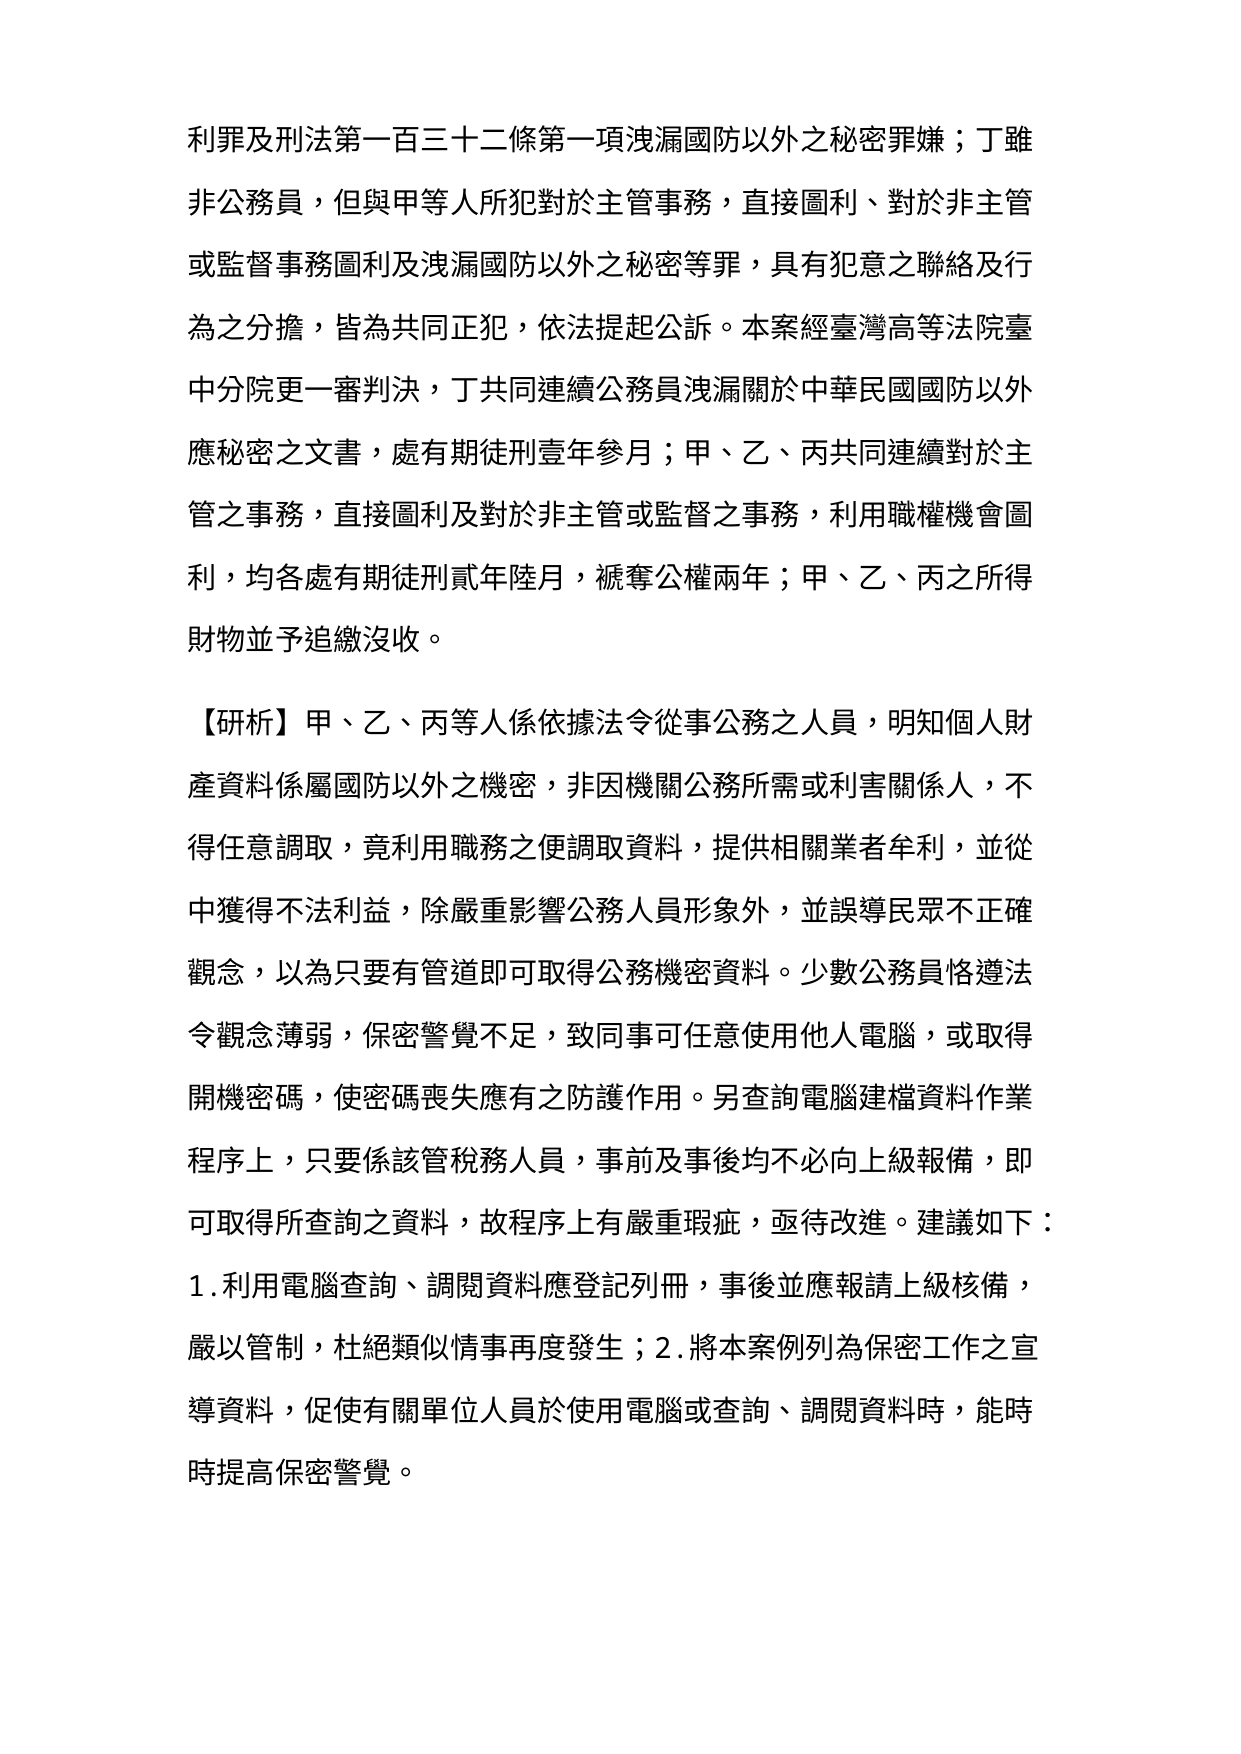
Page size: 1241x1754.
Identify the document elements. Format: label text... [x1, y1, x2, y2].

text 利罪及刑法第一百三十二條第一項洩漏國防以外之秘密罪嫌；丁雖非公務員，但與甲等人所犯對於主管事務，直接圖利、對於非主管或監督事務圖利及洩漏國防以外之秘密等罪，具有犯意之聯絡及行為之分擔，皆為共同正犯，依法提起公訴。本案經臺灣高等法院臺中分院更一審判決，丁共同連續公務員洩漏關於中華民國國防以外應秘密之文書，處有期徒刑壹年參月；甲、乙、丙共同連續對於主管之事務，直接圖利及對於非主管或監督之事務，利用職權機會圖利，均各處有期徒刑貳年陸月，褫奪公權兩年；甲、乙、丙之所得財物並予追繳沒收。 [187, 96, 1053, 659]
text 【研析】甲、乙、丙等人係依據法令從事公務之人員，明知個人財產資料係屬國防以外之機密，非因機關公務所需或利害關係人，不得任意調取，竟利用職務之便調取資料，提供相關業者牟利，並從中獲得不法利益，除嚴重影響公務人員形象外，並誤導民眾不正確觀念，以為只要有管道即可取得公務機密資料。少數公務員恪遵法令觀念薄弱，保密警覺不足，致同事可任意使用他人電腦，或取得開機密碼，使密碼喪失應有之防護作用。另查詢電腦建檔資料作業程序上，只要係該管稅務人員，事前及事後均不必向上級報備，即可取得所查詢之資料，故程序上有嚴重瑕疵，亟待改進。建議如下：1.利用電腦查詢、調閱資料應登記列冊，事後並應報請上級核備，嚴以管制，杜絕類似情事再度發生；2.將本案例列為保密工作之宣導資料，促使有關單位人員於使用電腦或查詢、調閱資料時，能時時提高保密警覺。 [187, 679, 1053, 1492]
